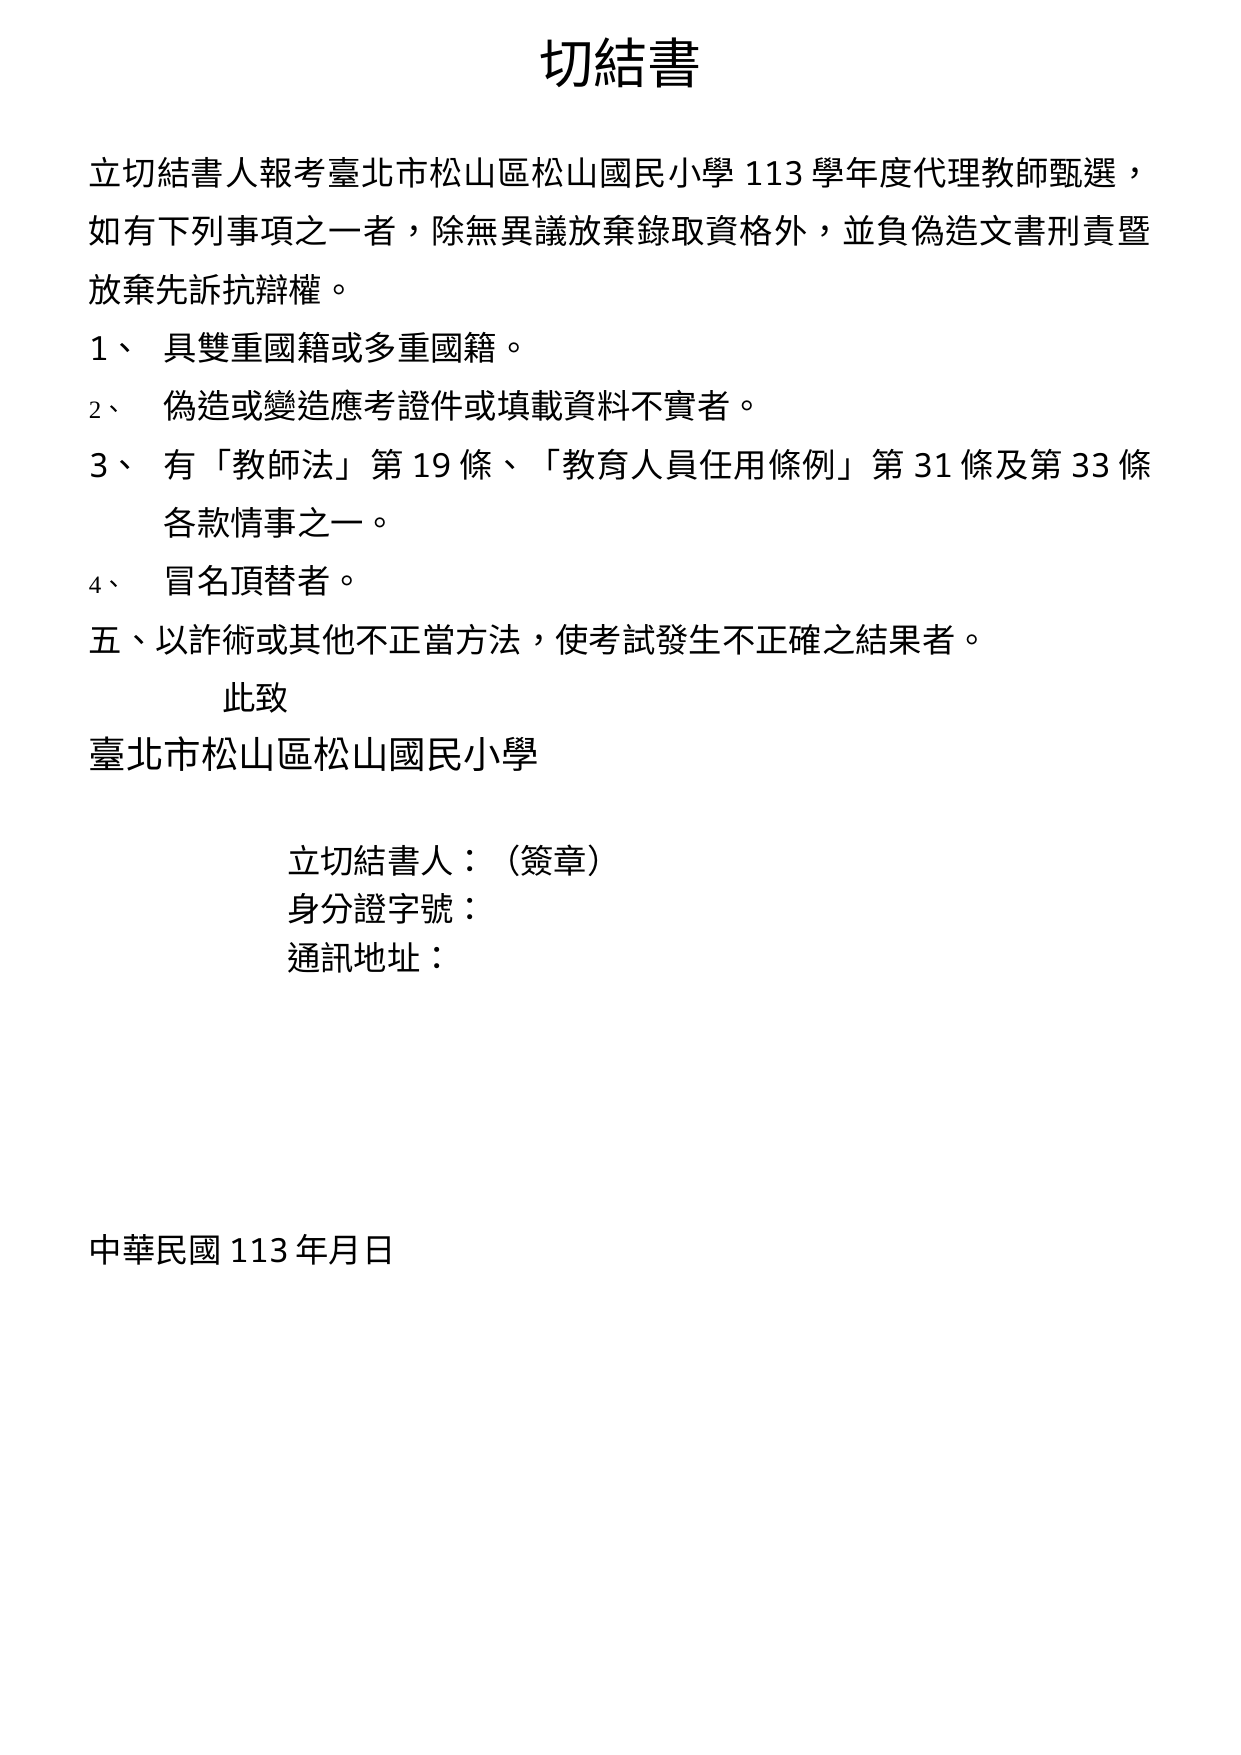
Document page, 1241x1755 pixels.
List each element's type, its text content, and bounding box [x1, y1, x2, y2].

text 此致 [89, 664, 1152, 722]
text 切結書 [89, 47, 1152, 93]
list 具雙重國籍或多重國籍。 [89, 314, 1152, 372]
list 有「教師法」第19條、「教育人員任用條例」第31條及第33條各款情事之一。 [89, 431, 1152, 547]
text 立切結書人報考臺北市松山區松山國民小學113學年度代理教師甄選，如有下列事項之一者，除無異議放棄錄取資格外，並負偽造文書刑責暨放棄先訴抗辯權。 [89, 139, 1152, 314]
list 冒名頂替者。 [89, 547, 1152, 606]
text 通訊地址： [89, 931, 1152, 979]
list 偽造或變造應考證件或填載資料不實者。 [89, 372, 1152, 431]
text 五、以詐術或其他不正當方法，使考試發生不正確之結果者。 [89, 606, 1152, 664]
text 立切結書人：（簽章） [89, 835, 1152, 883]
text 身分證字號： [89, 883, 1152, 931]
text 臺北市松山區松山國民小學 [89, 722, 1152, 781]
text 中華民國113年月日 [89, 1225, 1152, 1271]
